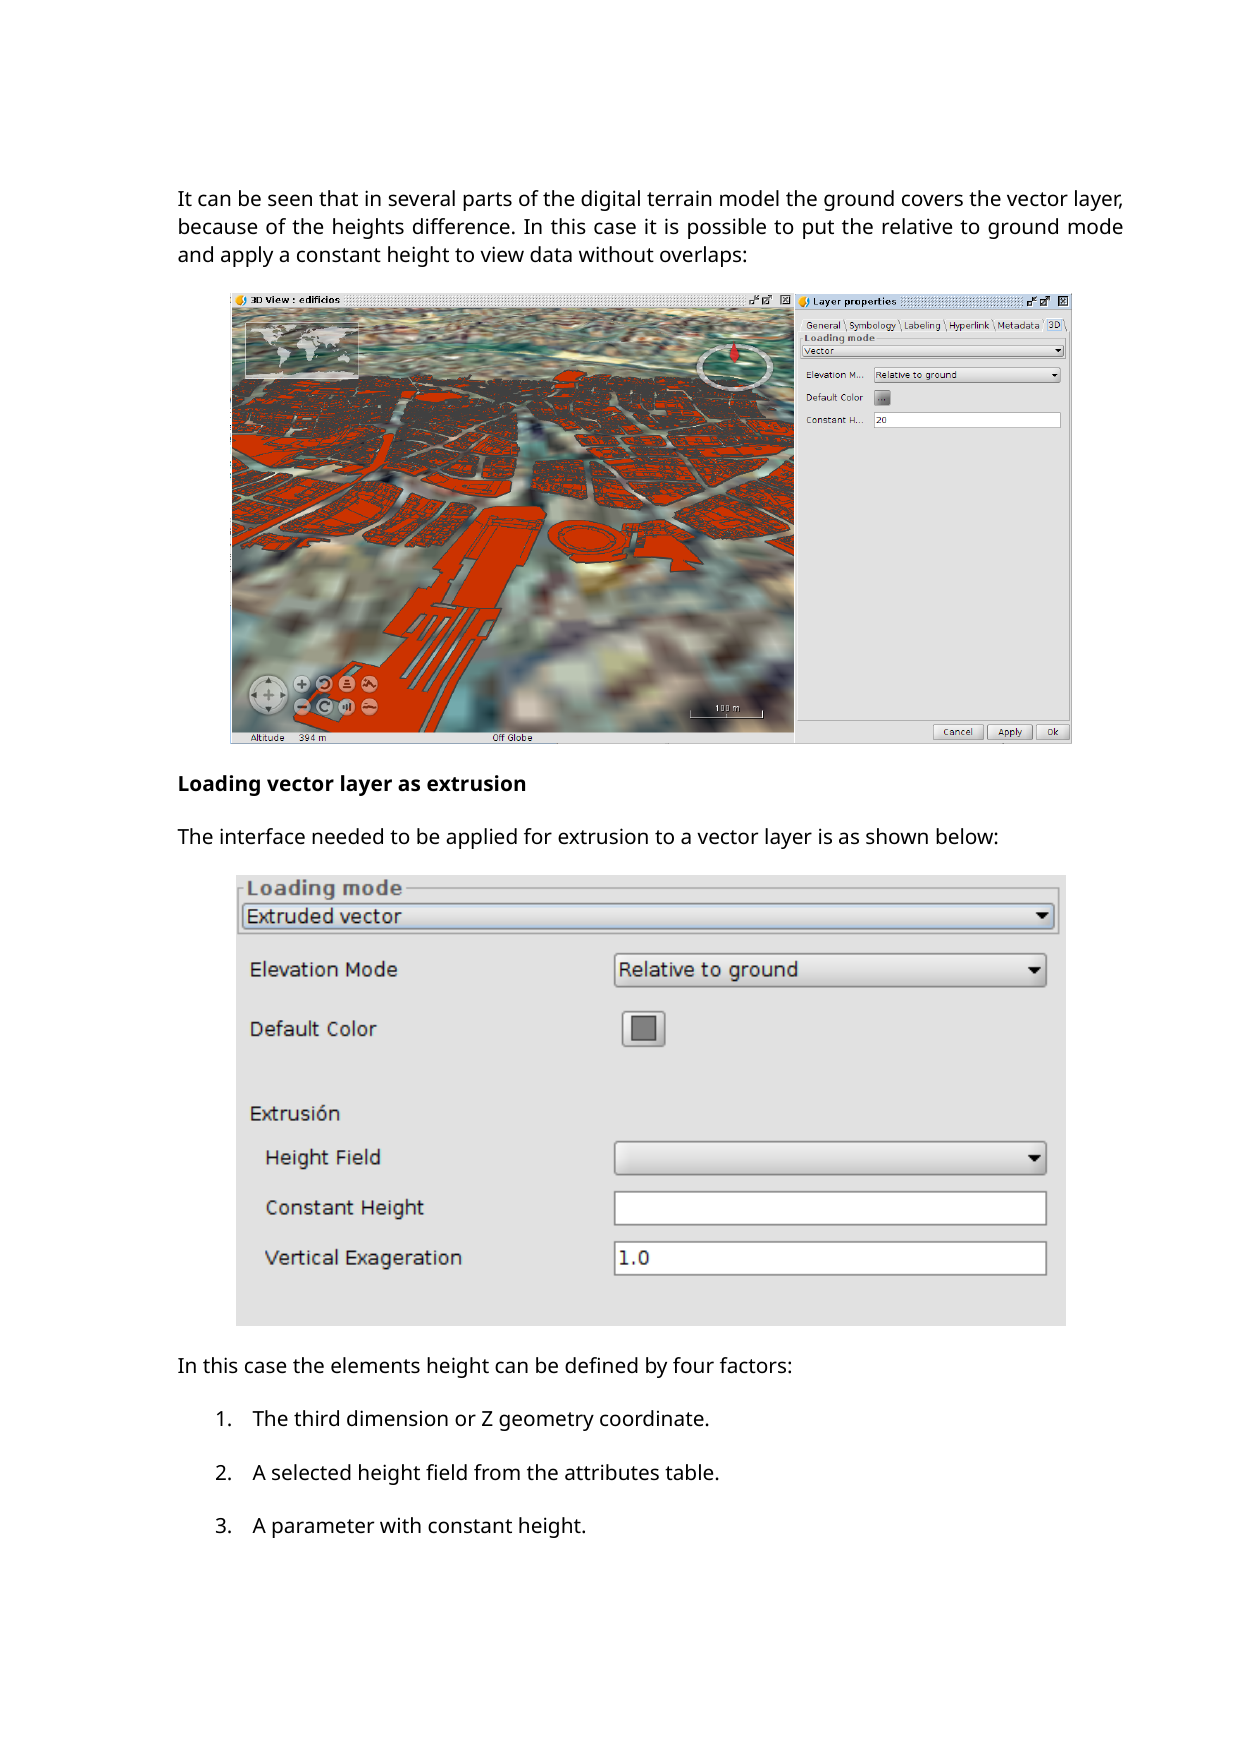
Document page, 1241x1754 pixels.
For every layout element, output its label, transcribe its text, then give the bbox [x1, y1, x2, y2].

text In this case the elements height can be defined by four factors: [177, 1351, 1125, 1379]
list A parameter with constant height. [215, 1511, 1125, 1540]
text Loading vector layer as extrusion [177, 769, 1125, 797]
picture [230, 293, 1072, 744]
list A selected height field from the attributes table. [215, 1458, 1125, 1486]
text The interface needed to be applied for extrusion to a vector layer is as shown below: [177, 822, 1125, 851]
list The third dimension or Z geometry coordinate. [215, 1404, 1125, 1433]
picture [236, 875, 1066, 1326]
text It can be seen that in several parts of the digital terrain model the ground covers the vector layer, because of the heights difference. In this case it is possible to put the relative to ground mode and apply a constant height to view data without overlaps: [177, 184, 1125, 269]
